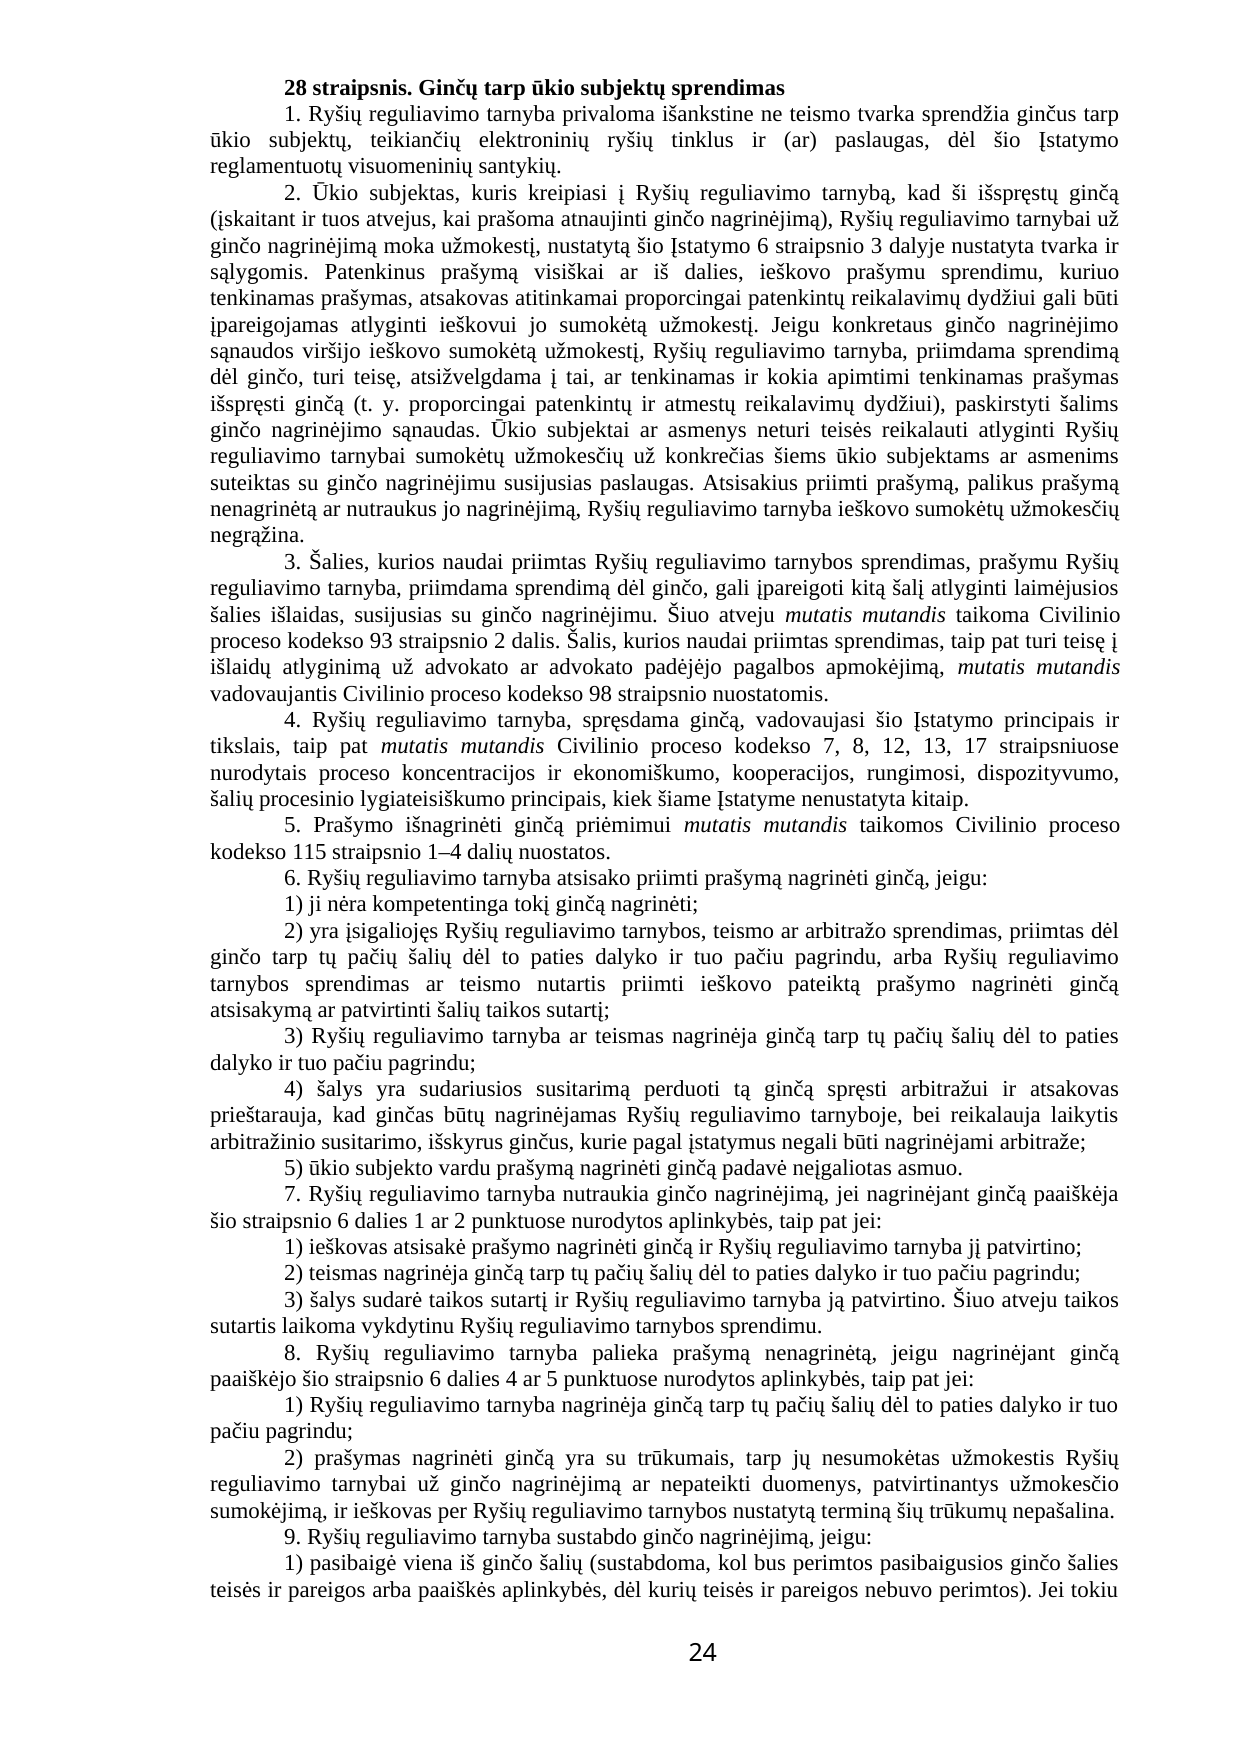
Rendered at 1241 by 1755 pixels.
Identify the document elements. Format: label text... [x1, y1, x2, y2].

text 2. Ūkio subjektas, kuris kreipiasi į Ryšių reguliavimo tarnybą, kad ši išspręstų ginčą (įskaitant ir tuos atvejus, kai prašoma atnaujinti ginčo nagrinėjimą), Ryšių reguliavimo tarnybai už ginčo nagrinėjimą moka užmokestį, nustatytą šio Įstatymo 6 straipsnio 3 dalyje nustatyta tvarka ir sąlygomis. Patenkinus prašymą visiškai ar iš dalies, ieškovo prašymu sprendimu, kuriuo tenkinamas prašymas, atsakovas atitinkamai proporcingai patenkintų reikalavimų dydžiui gali būti įpareigojamas atlyginti ieškovui jo sumokėtą užmokestį. Jeigu konkretaus ginčo nagrinėjimo sąnaudos viršijo ieškovo sumokėtą užmokestį, Ryšių reguliavimo tarnyba, priimdama sprendimą dėl ginčo, turi teisę, atsižvelgdama į tai, ar tenkinamas ir kokia apimtimi tenkinamas prašymas išspręsti ginčą (t. y. proporcingai patenkintų ir atmestų reikalavimų dydžiui), paskirstyti šalims ginčo nagrinėjimo sąnaudas. Ūkio subjektai ar asmenys neturi teisės reikalauti atlyginti Ryšių reguliavimo tarnybai sumokėtų užmokesčių už konkrečias šiems ūkio subjektams ar asmenims suteiktas su ginčo nagrinėjimu susijusias paslaugas. Atsisakius priimti prašymą, palikus prašymą nenagrinėtą ar nutraukus jo nagrinėjimą, Ryšių reguliavimo tarnyba ieškovo sumokėtų užmokesčių negrąžina. [210, 179, 1120, 548]
text 3. Šalies, kurios naudai priimtas Ryšių reguliavimo tarnybos sprendimas, prašymu Ryšių reguliavimo tarnyba, priimdama sprendimą dėl ginčo, gali įpareigoti kitą šalį atlyginti laimėjusios šalies išlaidas, susijusias su ginčo nagrinėjimu. Šiuo atveju mutatis mutandis taikoma Civilinio proceso kodekso 93 straipsnio 2 dalis. Šalis, kurios naudai priimtas sprendimas, taip pat turi teisę į išlaidų atlyginimą už advokato ar advokato padėjėjo pagalbos apmokėjimą, mutatis mutandis vadovaujantis Civilinio proceso kodekso 98 straipsnio nuostatomis. [210, 548, 1120, 706]
text 6. Ryšių reguliavimo tarnyba atsisako priimti prašymą nagrinėti ginčą, jeigu: [210, 864, 1120, 891]
text 28 straipsnis. Ginčų tarp ūkio subjektų sprendimas [210, 73, 1120, 100]
text 1. Ryšių reguliavimo tarnyba privaloma išankstine ne teismo tvarka sprendžia ginčus tarp ūkio subjektų, teikiančių elektroninių ryšių tinklus ir (ar) paslaugas, dėl šio Įstatymo reglamentuotų visuomeninių santykių. [210, 100, 1120, 179]
text 2) teismas nagrinėja ginčą tarp tų pačių šalių dėl to paties dalyko ir tuo pačiu pagrindu; [210, 1259, 1120, 1286]
text 1) ieškovas atsisakė prašymo nagrinėti ginčą ir Ryšių reguliavimo tarnyba jį patvirtino; [210, 1233, 1120, 1259]
text 4. Ryšių reguliavimo tarnyba, spręsdama ginčą, vadovaujasi šio Įstatymo principais ir tikslais, taip pat mutatis mutandis Civilinio proceso kodekso 7, 8, 12, 13, 17 straipsniuose nurodytais proceso koncentracijos ir ekonomiškumo, kooperacijos, rungimosi, dispozityvumo, šalių procesinio lygiateisiškumo principais, kiek šiame Įstatyme nenustatyta kitaip. [210, 706, 1120, 811]
text 9. Ryšių reguliavimo tarnyba sustabdo ginčo nagrinėjimą, jeigu: [210, 1523, 1120, 1549]
text 4) šalys yra sudariusios susitarimą perduoti tą ginčą spręsti arbitražui ir atsakovas prieštarauja, kad ginčas būtų nagrinėjamas Ryšių reguliavimo tarnyboje, bei reikalauja laikytis arbitražinio susitarimo, išskyrus ginčus, kurie pagal įstatymus negali būti nagrinėjami arbitraže; [210, 1075, 1120, 1154]
text 2) prašymas nagrinėti ginčą yra su trūkumais, tarp jų nesumokėtas užmokestis Ryšių reguliavimo tarnybai už ginčo nagrinėjimą ar nepateikti duomenys, patvirtinantys užmokesčio sumokėjimą, ir ieškovas per Ryšių reguliavimo tarnybos nustatytą terminą šių trūkumų nepašalina. [210, 1444, 1120, 1523]
text 7. Ryšių reguliavimo tarnyba nutraukia ginčo nagrinėjimą, jei nagrinėjant ginčą paaiškėja šio straipsnio 6 dalies 1 ar 2 punktuose nurodytos aplinkybės, taip pat jei: [210, 1180, 1120, 1233]
text 1) Ryšių reguliavimo tarnyba nagrinėja ginčą tarp tų pačių šalių dėl to paties dalyko ir tuo pačiu pagrindu; [210, 1391, 1120, 1444]
text 5) ūkio subjekto vardu prašymą nagrinėti ginčą padavė neįgaliotas asmuo. [210, 1154, 1120, 1180]
text 3) šalys sudarė taikos sutartį ir Ryšių reguliavimo tarnyba ją patvirtino. Šiuo atveju taikos sutartis laikoma vykdytinu Ryšių reguliavimo tarnybos sprendimu. [210, 1286, 1120, 1338]
text 8. Ryšių reguliavimo tarnyba palieka prašymą nenagrinėtą, jeigu nagrinėjant ginčą paaiškėjo šio straipsnio 6 dalies 4 ar 5 punktuose nurodytos aplinkybės, taip pat jei: [210, 1338, 1120, 1391]
text 1) pasibaigė viena iš ginčo šalių (sustabdoma, kol bus perimtos pasibaigusios ginčo šalies teisės ir pareigos arba paaiškės aplinkybės, dėl kurių teisės ir pareigos nebuvo perimtos). Jei tokiu [210, 1549, 1120, 1602]
text 1) ji nėra kompetentinga tokį ginčą nagrinėti; [210, 891, 1120, 917]
text 2) yra įsigaliojęs Ryšių reguliavimo tarnybos, teismo ar arbitražo sprendimas, priimtas dėl ginčo tarp tų pačių šalių dėl to paties dalyko ir tuo pačiu pagrindu, arba Ryšių reguliavimo tarnybos sprendimas ar teismo nutartis priimti ieškovo pateiktą prašymo nagrinėti ginčą atsisakymą ar patvirtinti šalių taikos sutartį; [210, 917, 1120, 1022]
text 5. Prašymo išnagrinėti ginčą priėmimui mutatis mutandis taikomos Civilinio proceso kodekso 115 straipsnio 1–4 dalių nuostatos. [210, 811, 1120, 864]
text 3) Ryšių reguliavimo tarnyba ar teismas nagrinėja ginčą tarp tų pačių šalių dėl to paties dalyko ir tuo pačiu pagrindu; [210, 1022, 1120, 1075]
